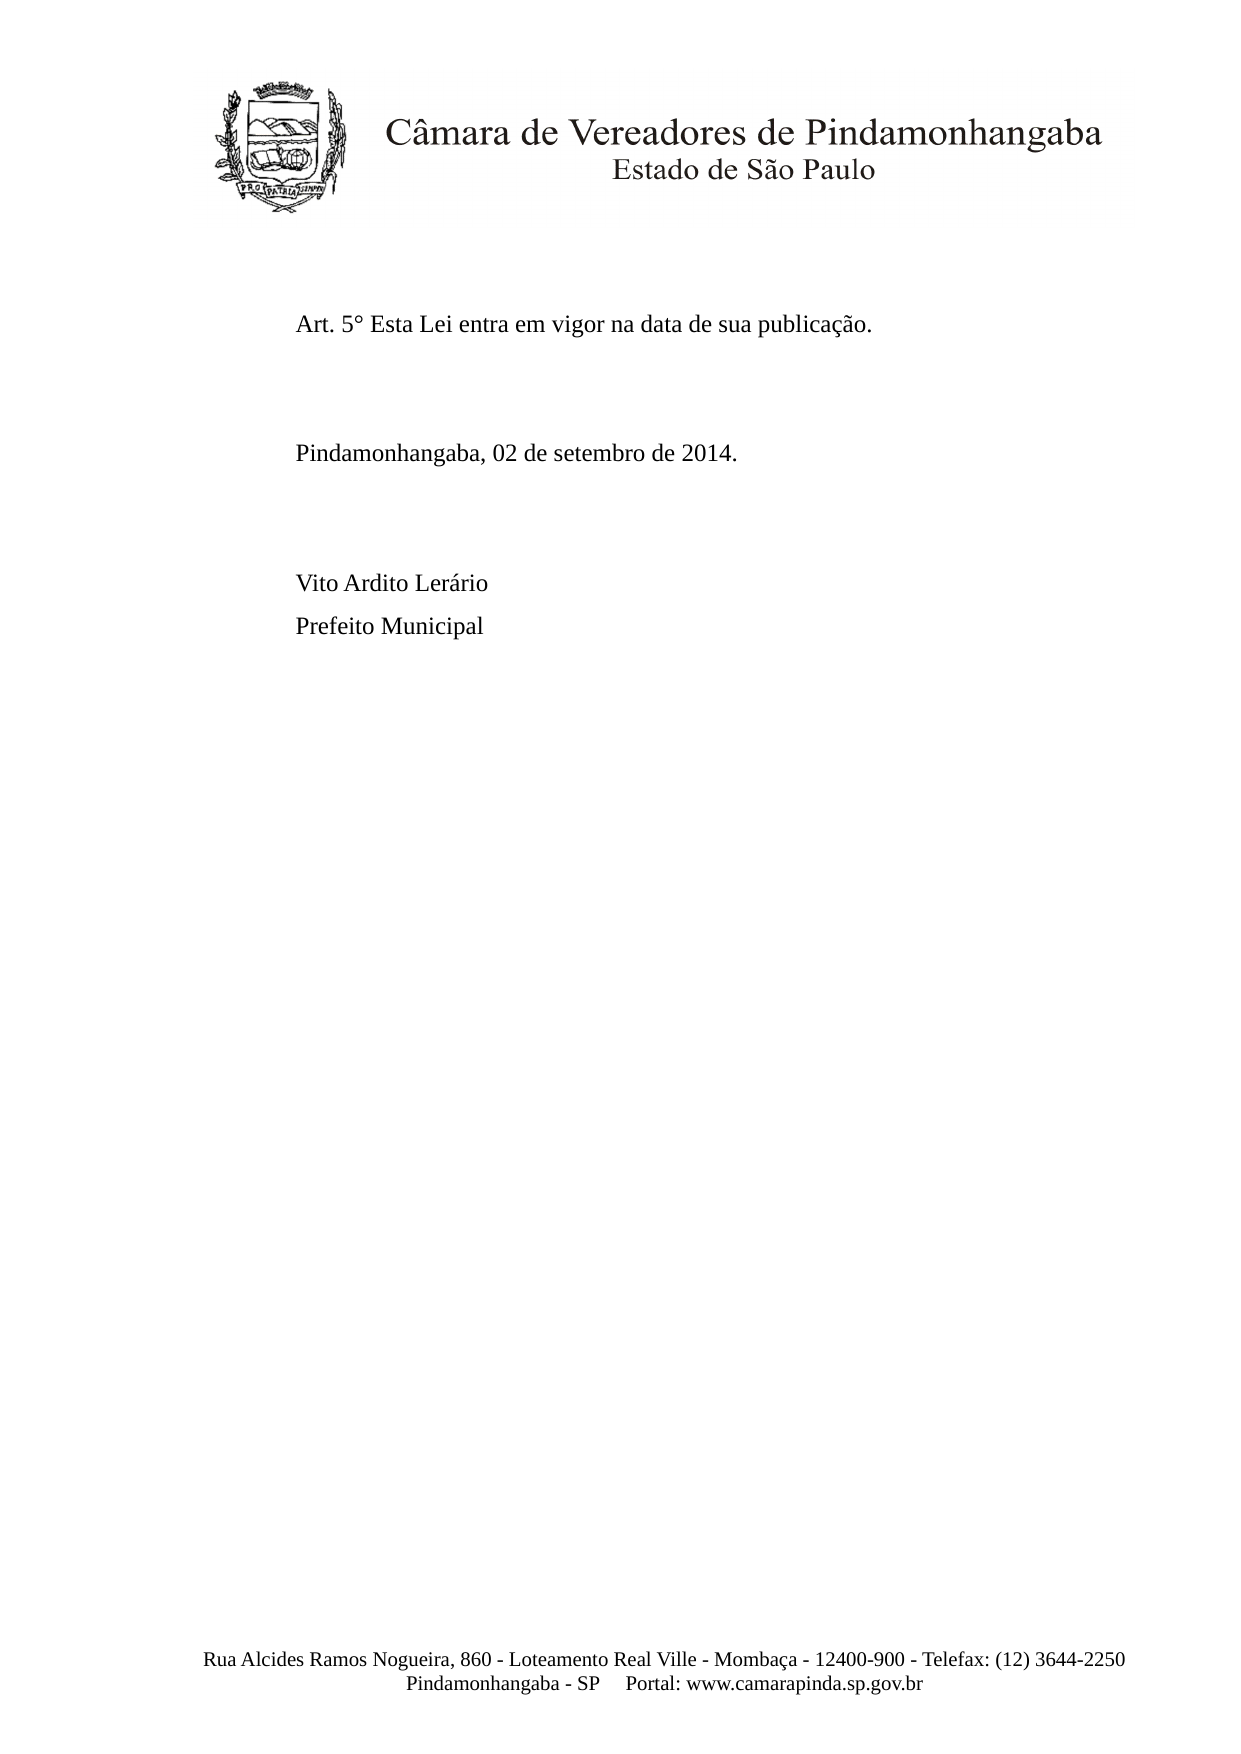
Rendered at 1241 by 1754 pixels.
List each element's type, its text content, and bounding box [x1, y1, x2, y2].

text Prefeito Municipal [177, 611, 1152, 640]
text Art. 5° Esta Lei entra em vigor na data de sua publicação. [177, 309, 1152, 338]
picture [193, 68, 1135, 228]
text Vito Ardito Lerário [177, 568, 1152, 597]
text Pindamonhangaba, 02 de setembro de 2014. [177, 438, 1152, 467]
